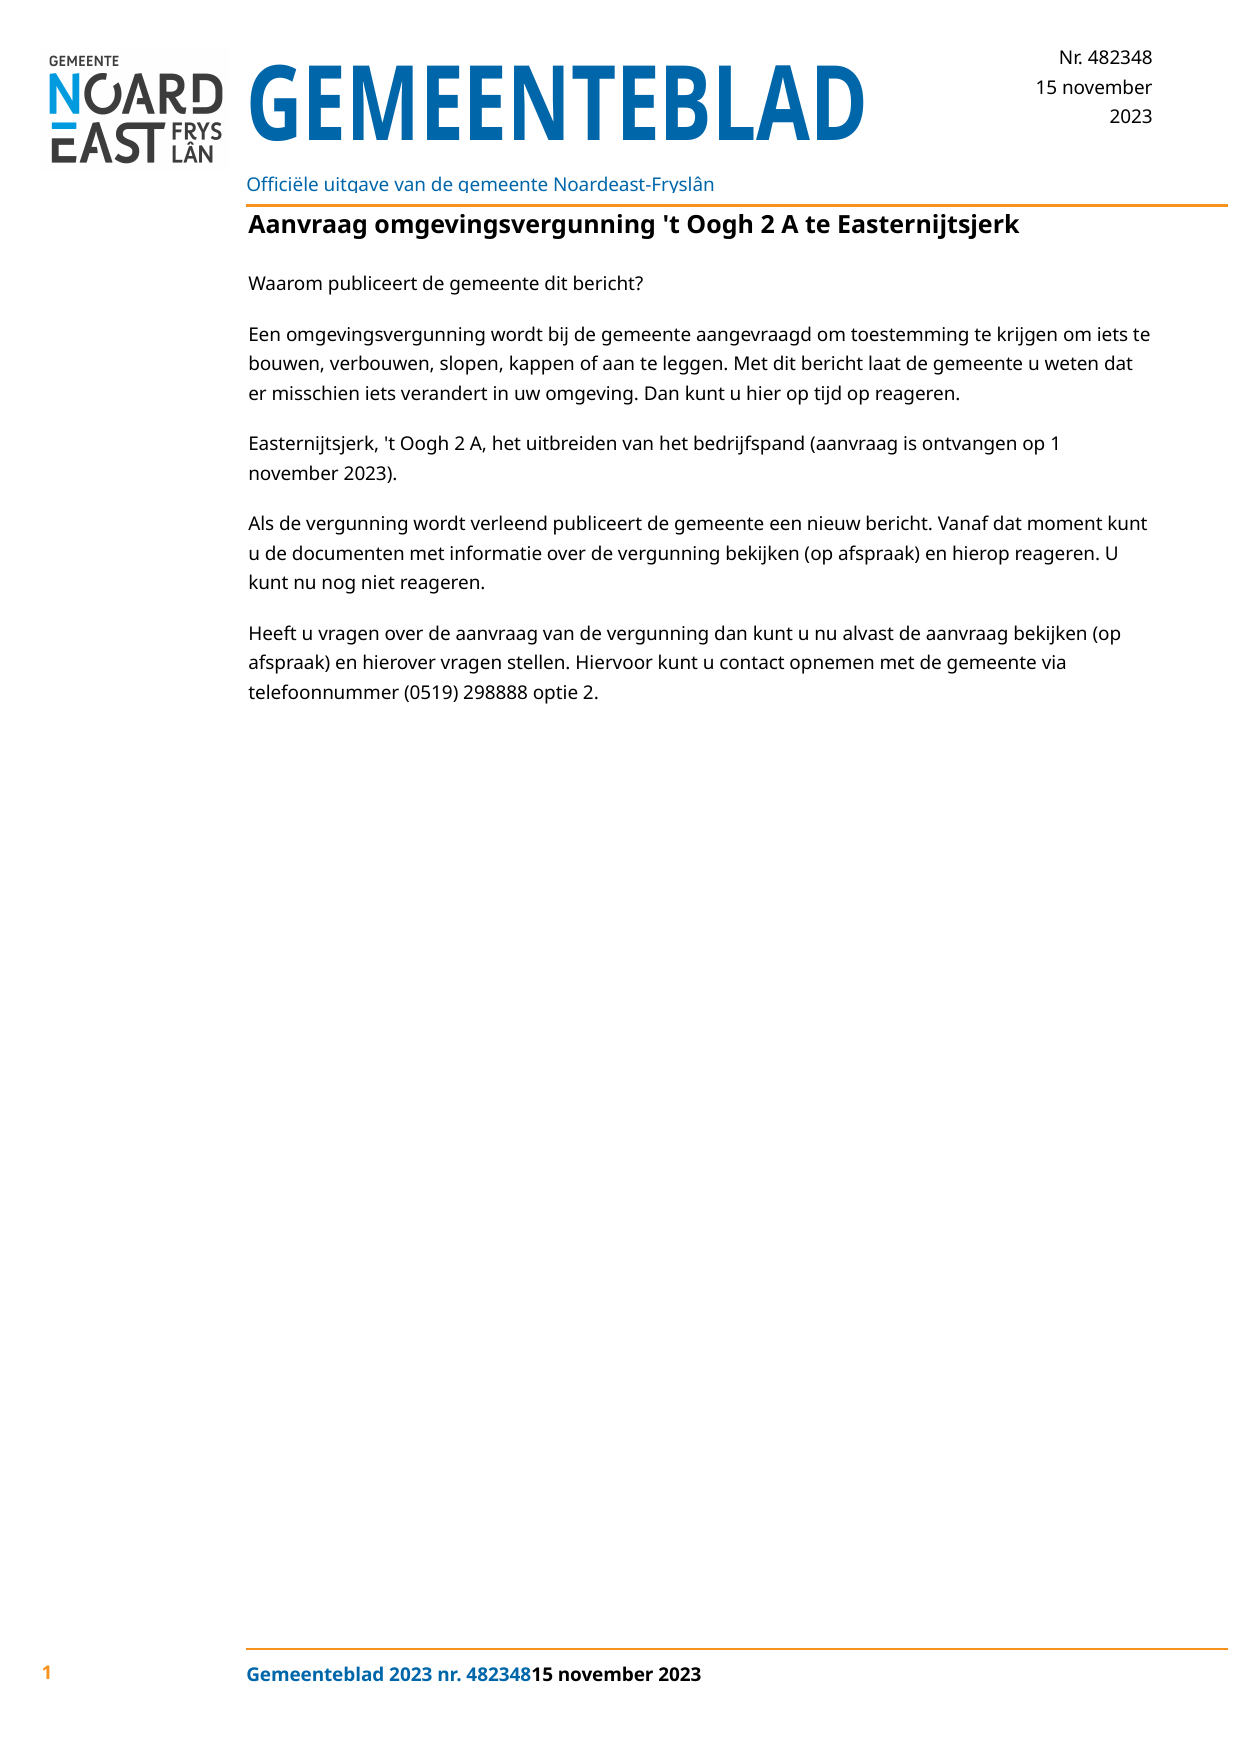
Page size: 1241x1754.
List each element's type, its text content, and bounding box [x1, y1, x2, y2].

text Als de vergunning wordt verleend publiceert de gemeente een nieuw bericht. Vanaf dat moment kunt u de documenten met informatie over de vergunning bekijken (op afspraak) en hierop reageren. U kunt nu nog niet reageren. [248, 510, 1152, 595]
text Aanvraag omgevingsvergunning 't Oogh 2 A te Easternijtsjerk [248, 207, 1152, 241]
text Waarom publiceert de gemeente dit bericht? [248, 270, 1152, 296]
text Heeft u vragen over de aanvraag van de vergunning dan kunt u nu alvast de aanvraag bekijken (op afspraak) en hierover vragen stellen. Hiervoor kunt u contact opnemen met de gemeente via telefoonnummer (0519) 298888 optie 2. [248, 620, 1152, 705]
text Een omgevingsvergunning wordt bij de gemeente aangevraagd om toestemming te krijgen om iets te bouwen, verbouwen, slopen, kappen of aan te leggen. Met dit bericht laat de gemeente u weten dat er misschien iets verandert in uw omgeving. Dan kunt u hier op tijd op reageren. [248, 321, 1152, 406]
picture [41, 47, 231, 172]
text Easternijtsjerk, 't Oogh 2 A, het uitbreiden van het bedrijfspand (aanvraag is ontvangen op 1 november 2023). [248, 430, 1152, 486]
